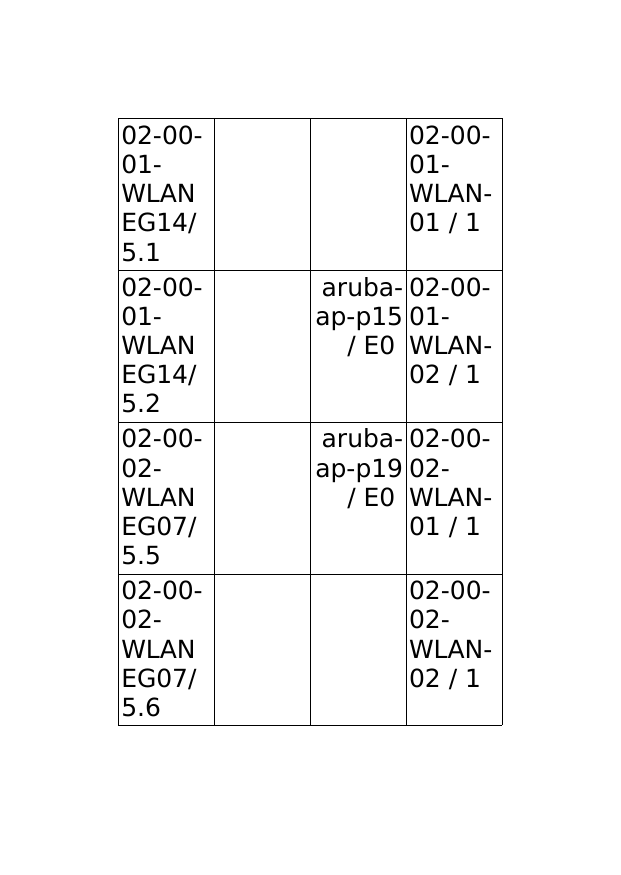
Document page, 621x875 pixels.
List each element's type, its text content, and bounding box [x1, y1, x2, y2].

table_cell 02-00-01-WLAN EG14/5.1 [119, 119, 214, 270]
table_cell aruba-ap-p19 / E0 [311, 423, 406, 573]
table_cell 02-00-02-WLAN-01 / 1 [407, 423, 502, 573]
table_cell [215, 575, 310, 725]
table_cell [215, 119, 310, 270]
table_cell aruba-ap-p15 / E0 [311, 271, 406, 422]
table_cell 02-00-01-WLAN-01 / 1 [407, 119, 502, 270]
table_cell 02-00-01-WLAN EG14/5.2 [119, 271, 214, 422]
table_cell 02-00-01-WLAN-02 / 1 [407, 271, 502, 422]
table_cell [215, 271, 310, 422]
table_cell [311, 575, 406, 725]
table_cell [311, 119, 406, 270]
table_cell 02-00-02-WLAN-02 / 1 [407, 575, 502, 725]
table_cell 02-00-02-WLAN EG07/5.6 [119, 575, 214, 725]
table_cell [215, 423, 310, 573]
table_cell 02-00-02-WLAN EG07/5.5 [119, 423, 214, 573]
